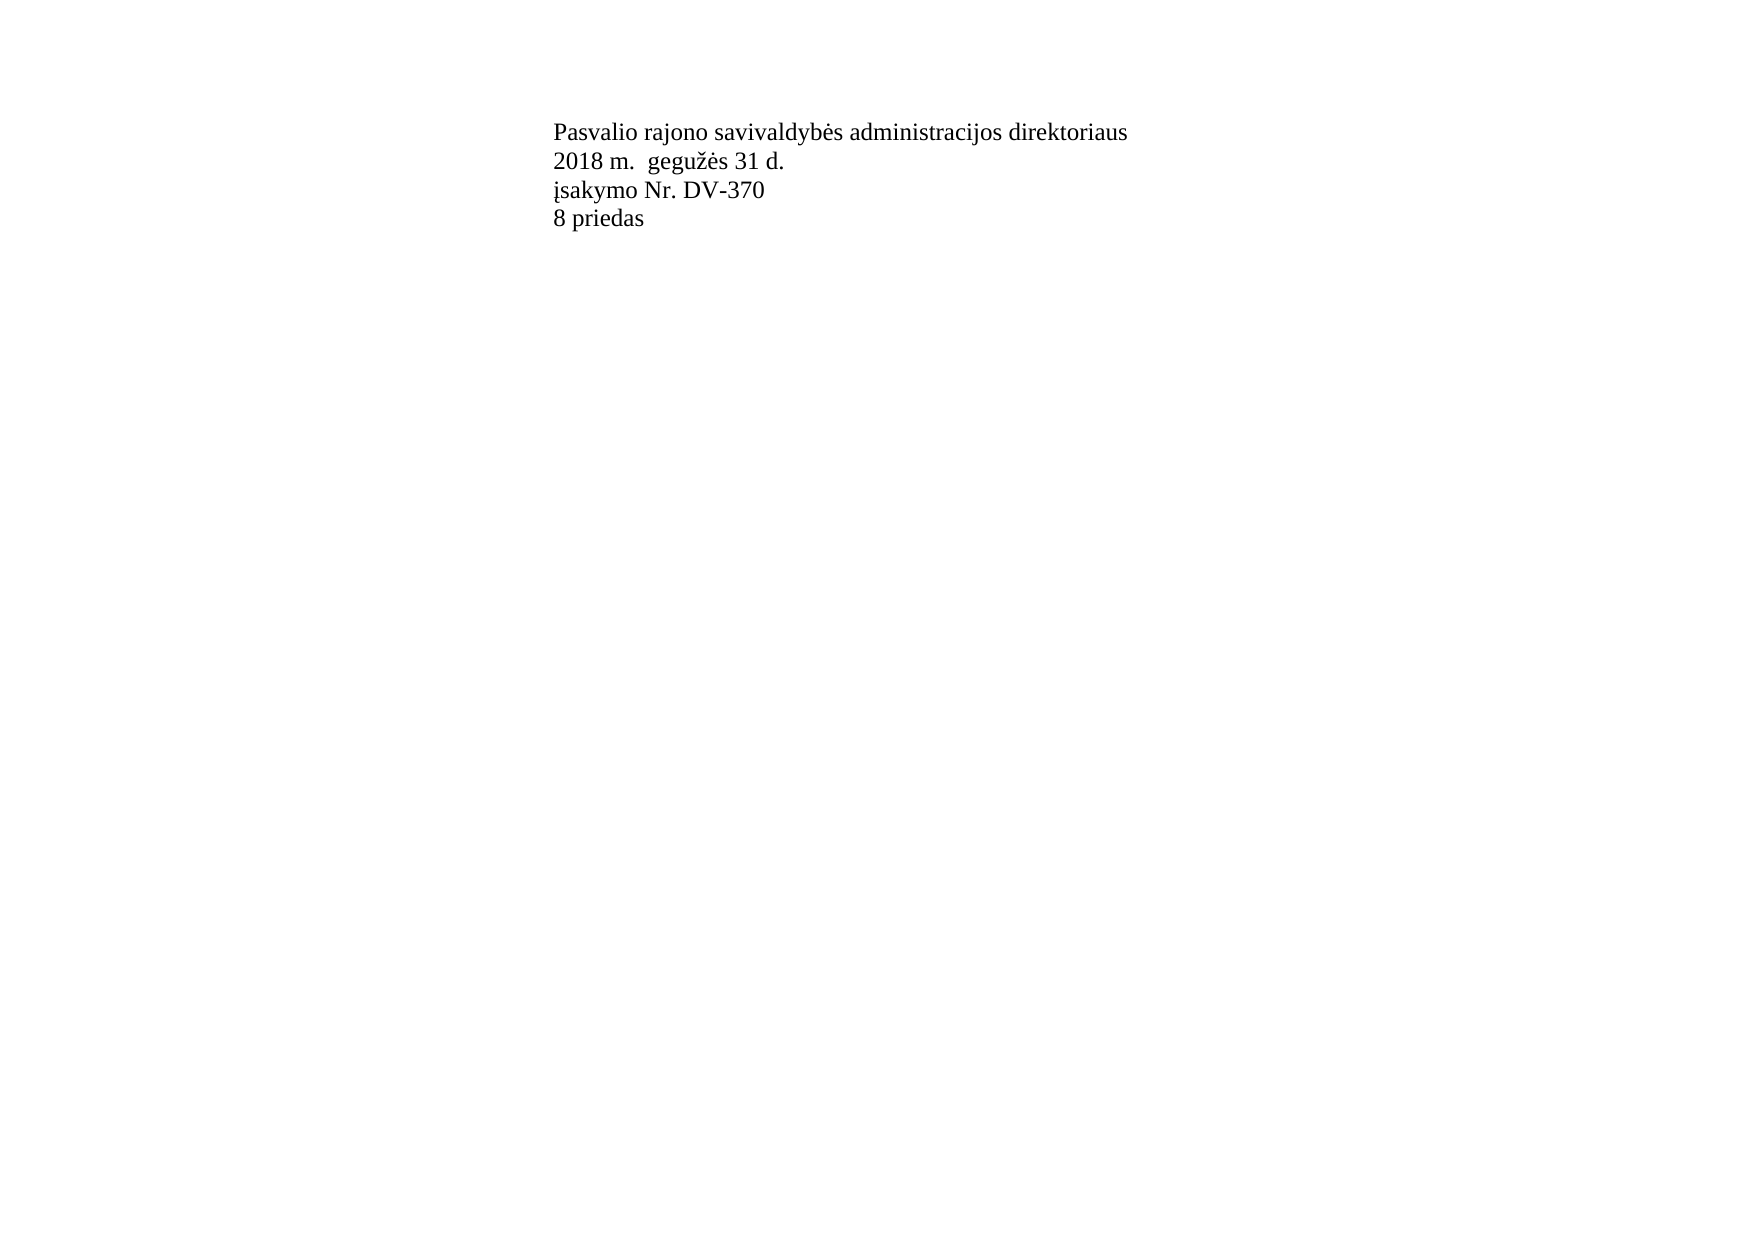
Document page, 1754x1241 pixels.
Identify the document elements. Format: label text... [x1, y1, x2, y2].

table_header [118, 117, 542, 261]
table_header Pasvalio rajono savivaldybės administracijos direktoriaus 2018 m. gegužės 31 d. įsakymo Nr. DV-370 8 priedas [542, 117, 1142, 261]
